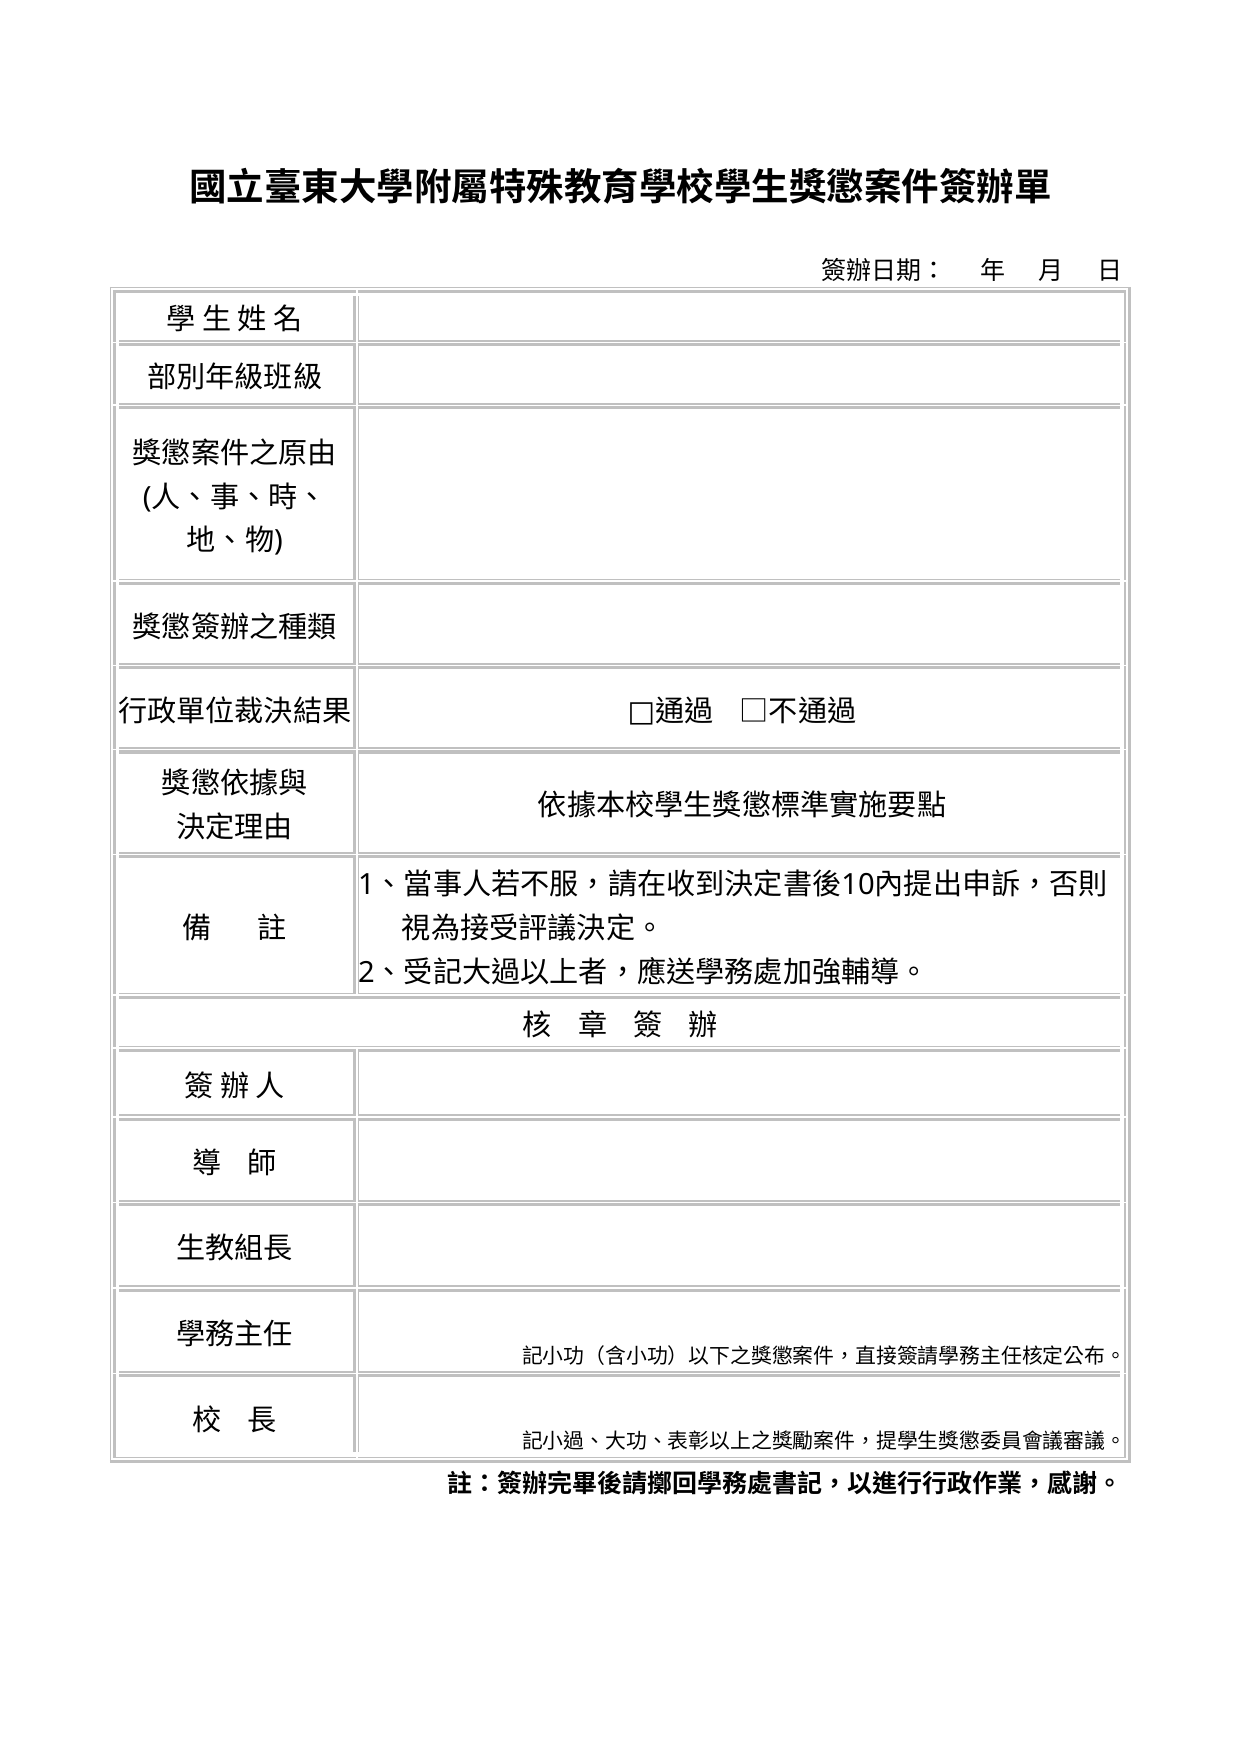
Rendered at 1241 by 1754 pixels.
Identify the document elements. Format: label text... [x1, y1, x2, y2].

text 簽辦日期： 年 月 日 [118, 249, 1122, 287]
table_cell 簽 辦 人 [113, 1046, 356, 1114]
table_header [356, 288, 1127, 340]
table_cell 1、當事人若不服，請在收到決定書後10內提出申訴，否則視為接受評議決定。 2、受記大過以上者，應送學務處加強輔導。 [356, 852, 1127, 993]
table_cell 獎懲簽辦之種類 [113, 579, 356, 663]
table_cell 記小功（含小功）以下之獎懲案件，直接簽請學務主任核定公布。 [356, 1285, 1127, 1371]
table_cell 獎懲案件之原由 (人、事、時、地、物) [113, 403, 356, 579]
table_cell 行政單位裁決結果 [113, 663, 356, 747]
table_cell [356, 340, 1127, 403]
text 註：簽辦完畢後請擲回學務處書記，以進行行政作業，感謝。 [118, 1463, 1122, 1500]
table_cell 學務主任 [113, 1285, 356, 1371]
table_cell □通過 □不通過 [356, 663, 1127, 747]
table_cell 校 長 [113, 1371, 356, 1456]
table_cell 導 師 [113, 1114, 356, 1200]
table_cell 核 章 簽 辦 [113, 993, 1127, 1046]
table_cell 依據本校學生獎懲標準實施要點 [356, 747, 1127, 852]
table_cell [356, 579, 1127, 663]
table_cell [356, 403, 1127, 579]
table_cell 生教組長 [113, 1200, 356, 1285]
table_header 學 生 姓 名 [116, 293, 356, 340]
table_cell 部別年級班級 [113, 340, 356, 403]
table_cell [356, 1046, 1127, 1114]
table_cell 記小過、大功、表彰以上之獎勵案件，提學生獎懲委員會議審議。 [356, 1371, 1127, 1456]
text 國立臺東大學附屬特殊教育學校學生獎懲案件簽辦單 [118, 156, 1122, 212]
table_cell [356, 1200, 1127, 1285]
table_cell 獎懲依據與 決定理由 [113, 747, 356, 852]
table_cell 備 註 [113, 852, 356, 993]
table_cell [356, 1114, 1127, 1200]
